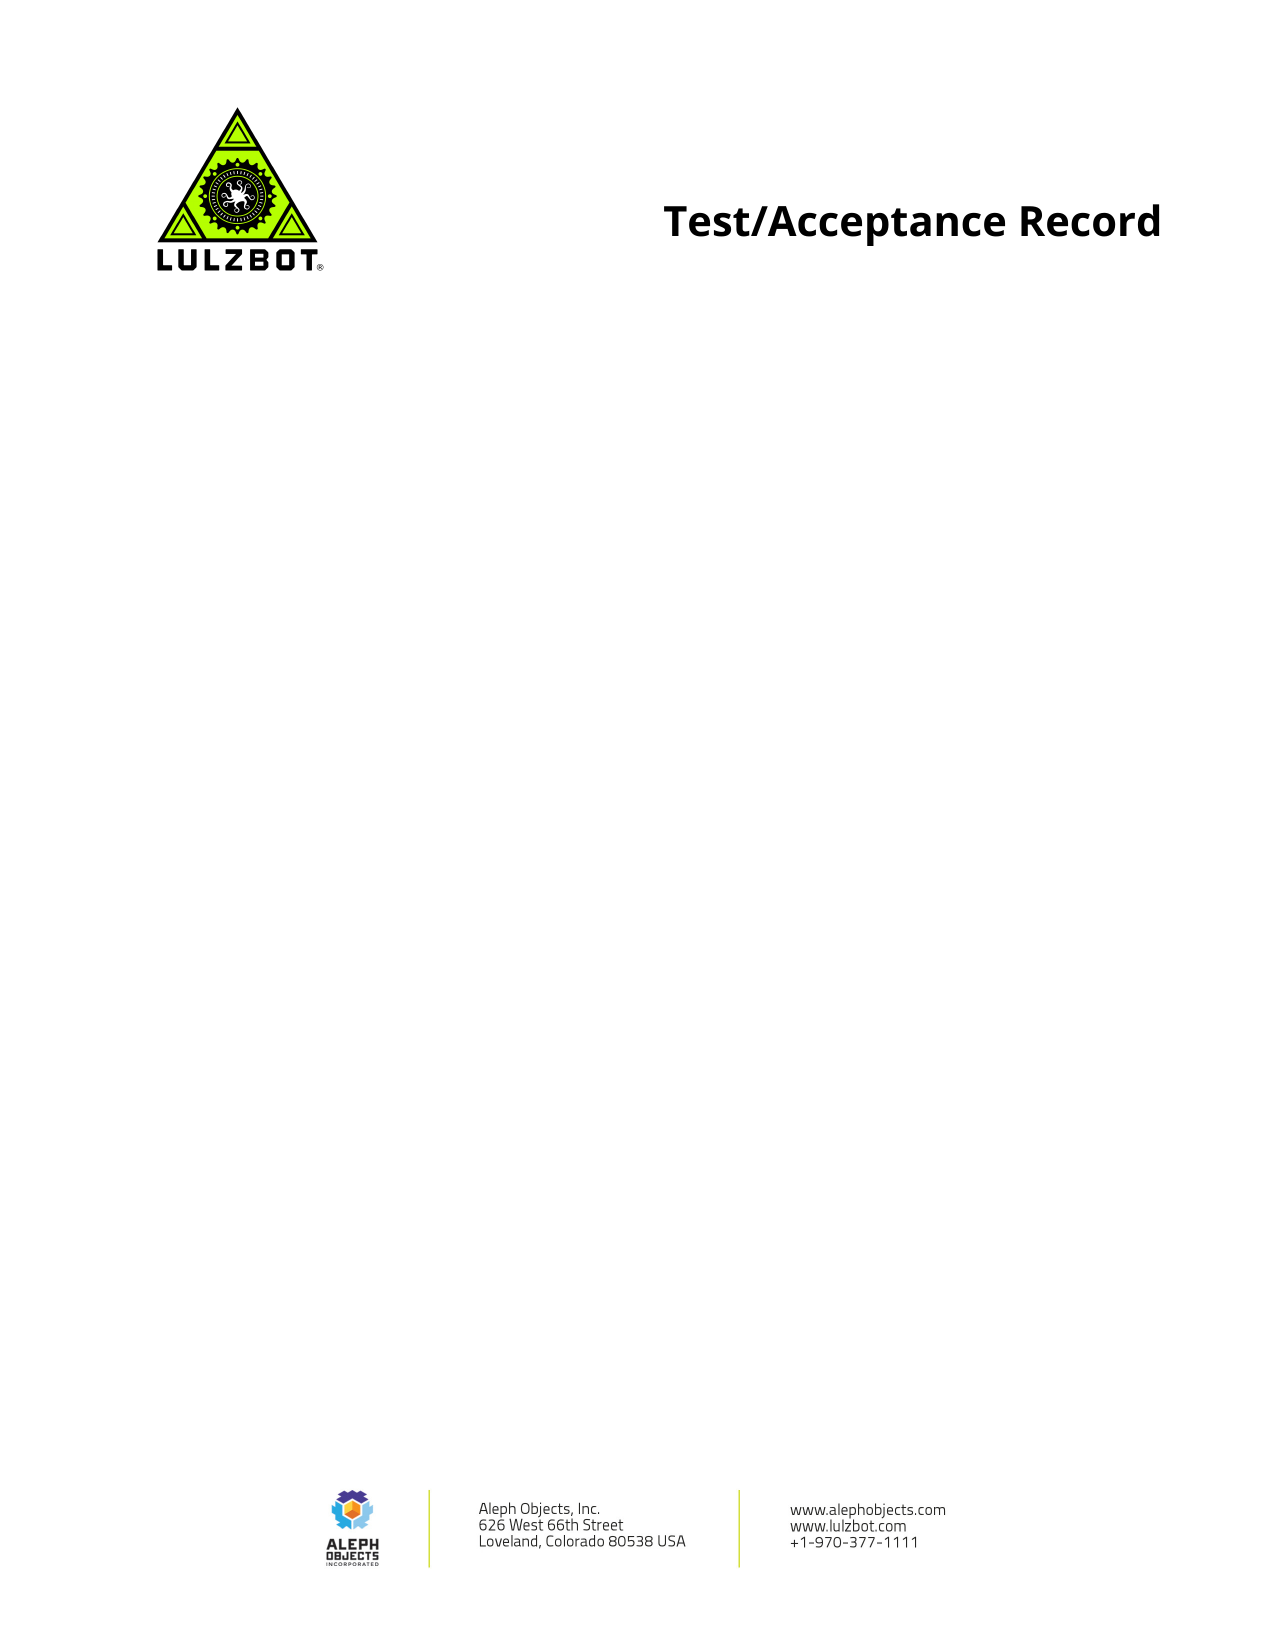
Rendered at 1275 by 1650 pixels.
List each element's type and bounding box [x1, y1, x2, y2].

picture [0, 1452, 1275, 1603]
picture [146, 96, 335, 286]
